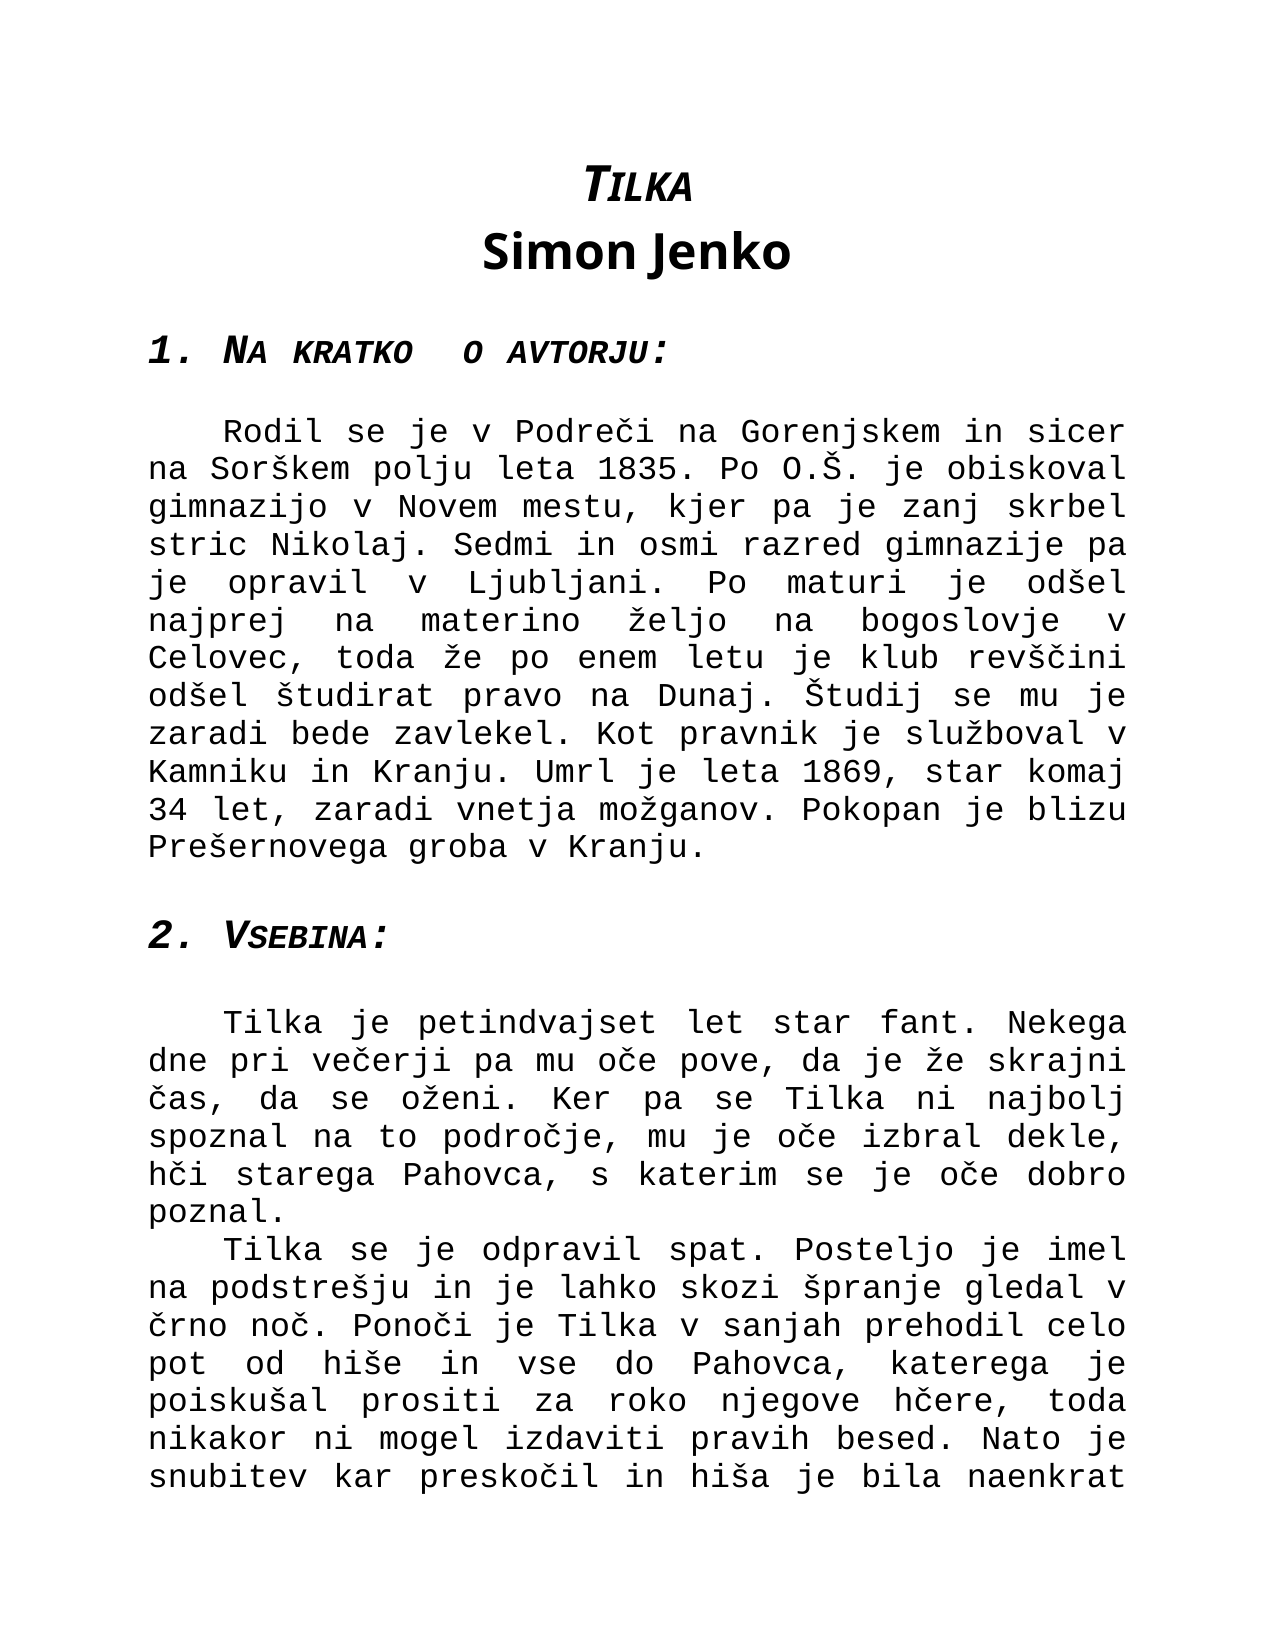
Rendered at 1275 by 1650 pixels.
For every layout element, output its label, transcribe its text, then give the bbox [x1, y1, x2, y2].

text Tilka je petindvajset let star fant. Nekega dne pri večerji pa mu oče pove, da je že skrajni čas, da se oženi. Ker pa se Tilka ni najbolj spoznal na to področje, mu je oče izbral dekle, hči starega Pahovca, s katerim se je oče dobro poznal. [148, 1006, 1127, 1233]
text 2. Vsebina: [148, 913, 1127, 961]
text Tilka se je odpravil spat. Posteljo je imel na podstrešju in je lahko skozi špranje gledal v črno noč. Ponoči je Tilka v sanjah prehodil celo pot od hiše in vse do Pahovca, katerega je poiskušal prositi za roko njegove hčere, toda nikakor ni mogel izdaviti pravih besed. Nato je snubitev kar preskočil in hiša je bila naenkrat [148, 1233, 1127, 1498]
text Rodil se je v Podreči na Gorenjskem in sicer na Sorškem polju leta 1835. Po O.Š. je obiskoval gimnazijo v Novem mestu, kjer pa je zanj skrbel stric Nikolaj. Sedmi in osmi razred gimnazije pa je opravil v Ljubljani. Po maturi je odšel najprej na materino željo na bogoslovje v Celovec, toda že po enem letu je klub revščini odšel študirat pravo na Dunaj. Študij se mu je zaradi bede zavlekel. Kot pravnik je služboval v Kamniku in Kranju. Umrl je leta 1869, star komaj 34 let, zaradi vnetja možganov. Pokopan je blizu Prešernovega groba v Kranju. [148, 414, 1127, 868]
text Simon Jenko [148, 216, 1127, 284]
text 1. Na kratko o avtorju: [148, 329, 1127, 376]
text Tilka [148, 148, 1127, 216]
